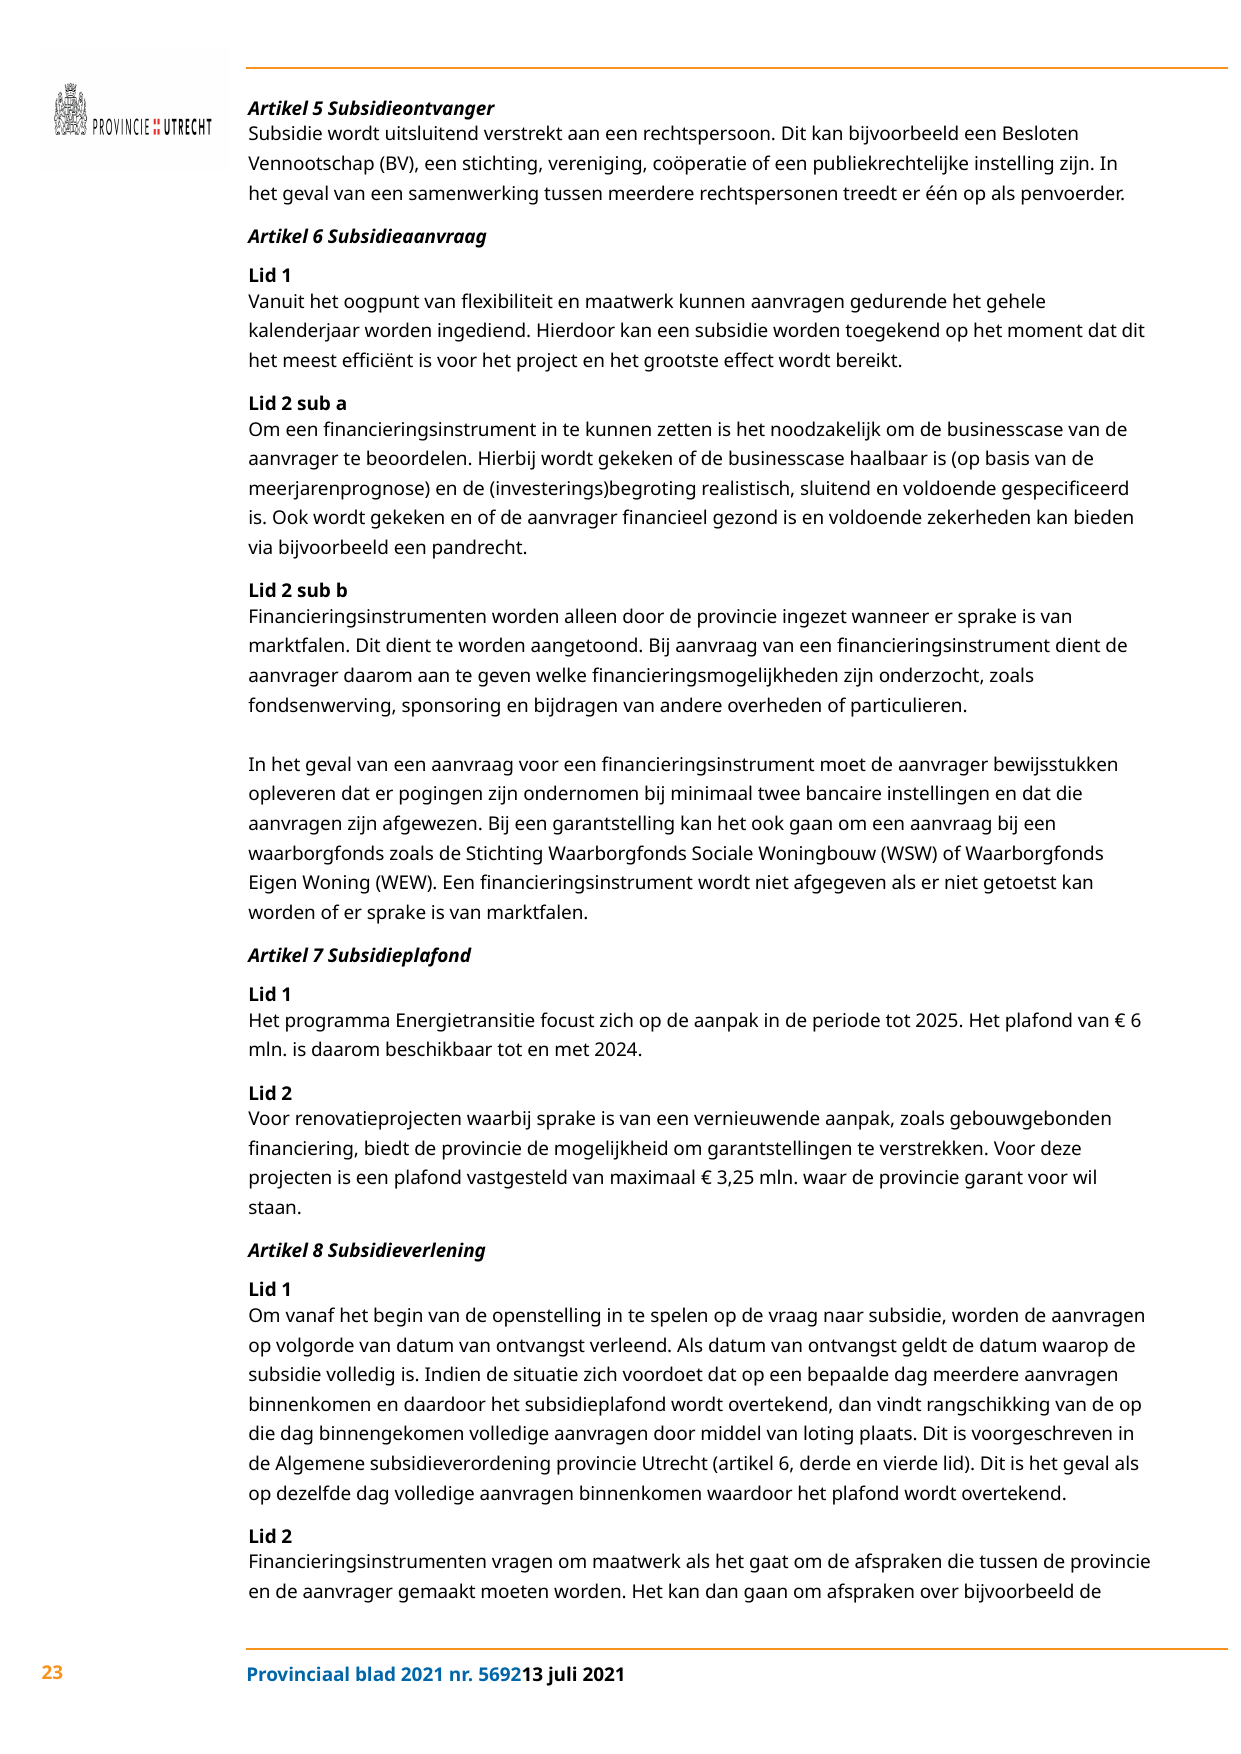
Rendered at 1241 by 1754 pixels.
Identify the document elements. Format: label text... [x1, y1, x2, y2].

text Financieringsinstrumenten worden alleen door de provincie ingezet wanneer er sprake is van marktfalen. Dit dient te worden aangetoond. Bij aanvraag van een financieringsinstrument dient de aanvrager daarom aan te geven welke financieringsmogelijkheden zijn onderzocht, zoals fondsenwerving, sponsoring en bijdragen van andere overheden of particulieren. [248, 603, 1152, 717]
text Lid 1 [248, 981, 1152, 1007]
text Om vanaf het begin van de openstelling in te spelen op de vraag naar subsidie, worden de aanvragen op volgorde van datum van ontvangst verleend. Als datum van ontvangst geldt de datum waarop de subsidie volledig is. Indien de situatie zich voordoet dat op een bepaalde dag meerdere aanvragen binnenkomen en daardoor het subsidieplafond wordt overtekend, dan vindt rangschikking van de op die dag binnengekomen volledige aanvragen door middel van loting plaats. Dit is voorgeschreven in de Algemene subsidieverordening provincie Utrecht (artikel 6, derde en vierde lid). Dit is het geval als op dezelfde dag volledige aanvragen binnenkomen waardoor het plafond wordt overtekend. [248, 1302, 1152, 1506]
text Lid 2 [248, 1080, 1152, 1105]
text Subsidie wordt uitsluitend verstrekt aan een rechtspersoon. Dit kan bijvoorbeeld een Besloten Vennootschap (BV), een stichting, vereniging, coöperatie of een publiekrechtelijke instelling zijn. In het geval van een samenwerking tussen meerdere rechtspersonen treedt er één op als penvoerder. [248, 121, 1152, 205]
text Artikel 7 Subsidieplafond [248, 942, 1152, 968]
text Lid 2 [248, 1523, 1152, 1549]
text Lid 1 [248, 262, 1152, 288]
text Het programma Energietransitie focust zich op de aanpak in de periode tot 2025. Het plafond van € 6 mln. is daarom beschikbaar tot en met 2024. [248, 1007, 1152, 1062]
text In het geval van een aanvraag voor een financieringsinstrument moet de aanvrager bewijsstukken opleveren dat er pogingen zijn ondernomen bij minimaal twee bancaire instellingen en dat die aanvragen zijn afgewezen. Bij een garantstelling kan het ook gaan om een aanvraag bij een waarborgfonds zoals de Stichting Waarborgfonds Sociale Woningbouw (WSW) of Waarborgfonds Eigen Woning (WEW). Een financieringsinstrument wordt niet afgegeven als er niet getoetst kan worden of er sprake is van marktfalen. [248, 751, 1152, 924]
text Lid 2 sub a [248, 390, 1152, 416]
text Financieringsinstrumenten vragen om maatwerk als het gaat om de afspraken die tussen de provincie en de aanvrager gemaakt moeten worden. Het kan dan gaan om afspraken over bijvoorbeeld de [248, 1549, 1152, 1604]
text Artikel 5 Subsidieontvanger [248, 95, 1152, 121]
picture [41, 47, 231, 172]
text Artikel 6 Subsidieaanvraag [248, 223, 1152, 248]
text Lid 1 [248, 1277, 1152, 1302]
text Vanuit het oogpunt van flexibiliteit en maatwerk kunnen aanvragen gedurende het gehele kalenderjaar worden ingediend. Hierdoor kan een subsidie worden toegekend op het moment dat dit het meest efficiënt is voor het project en het grootste effect wordt bereikt. [248, 288, 1152, 373]
text Lid 2 sub b [248, 577, 1152, 603]
text Voor renovatieprojecten waarbij sprake is van een vernieuwende aanpak, zoals gebouwgebonden financiering, biedt de provincie de mogelijkheid om garantstellingen te verstrekken. Voor deze projecten is een plafond vastgesteld van maximaal € 3,25 mln. waar de provincie garant voor wil staan. [248, 1105, 1152, 1220]
text Om een financieringsinstrument in te kunnen zetten is het noodzakelijk om de businesscase van de aanvrager te beoordelen. Hierbij wordt gekeken of de businesscase haalbaar is (op basis van de meerjarenprognose) en de (investerings)begroting realistisch, sluitend en voldoende gespecificeerd is. Ook wordt gekeken en of de aanvrager financieel gezond is en voldoende zekerheden kan bieden via bijvoorbeeld een pandrecht. [248, 416, 1152, 560]
text Artikel 8 Subsidieverlening [248, 1237, 1152, 1263]
